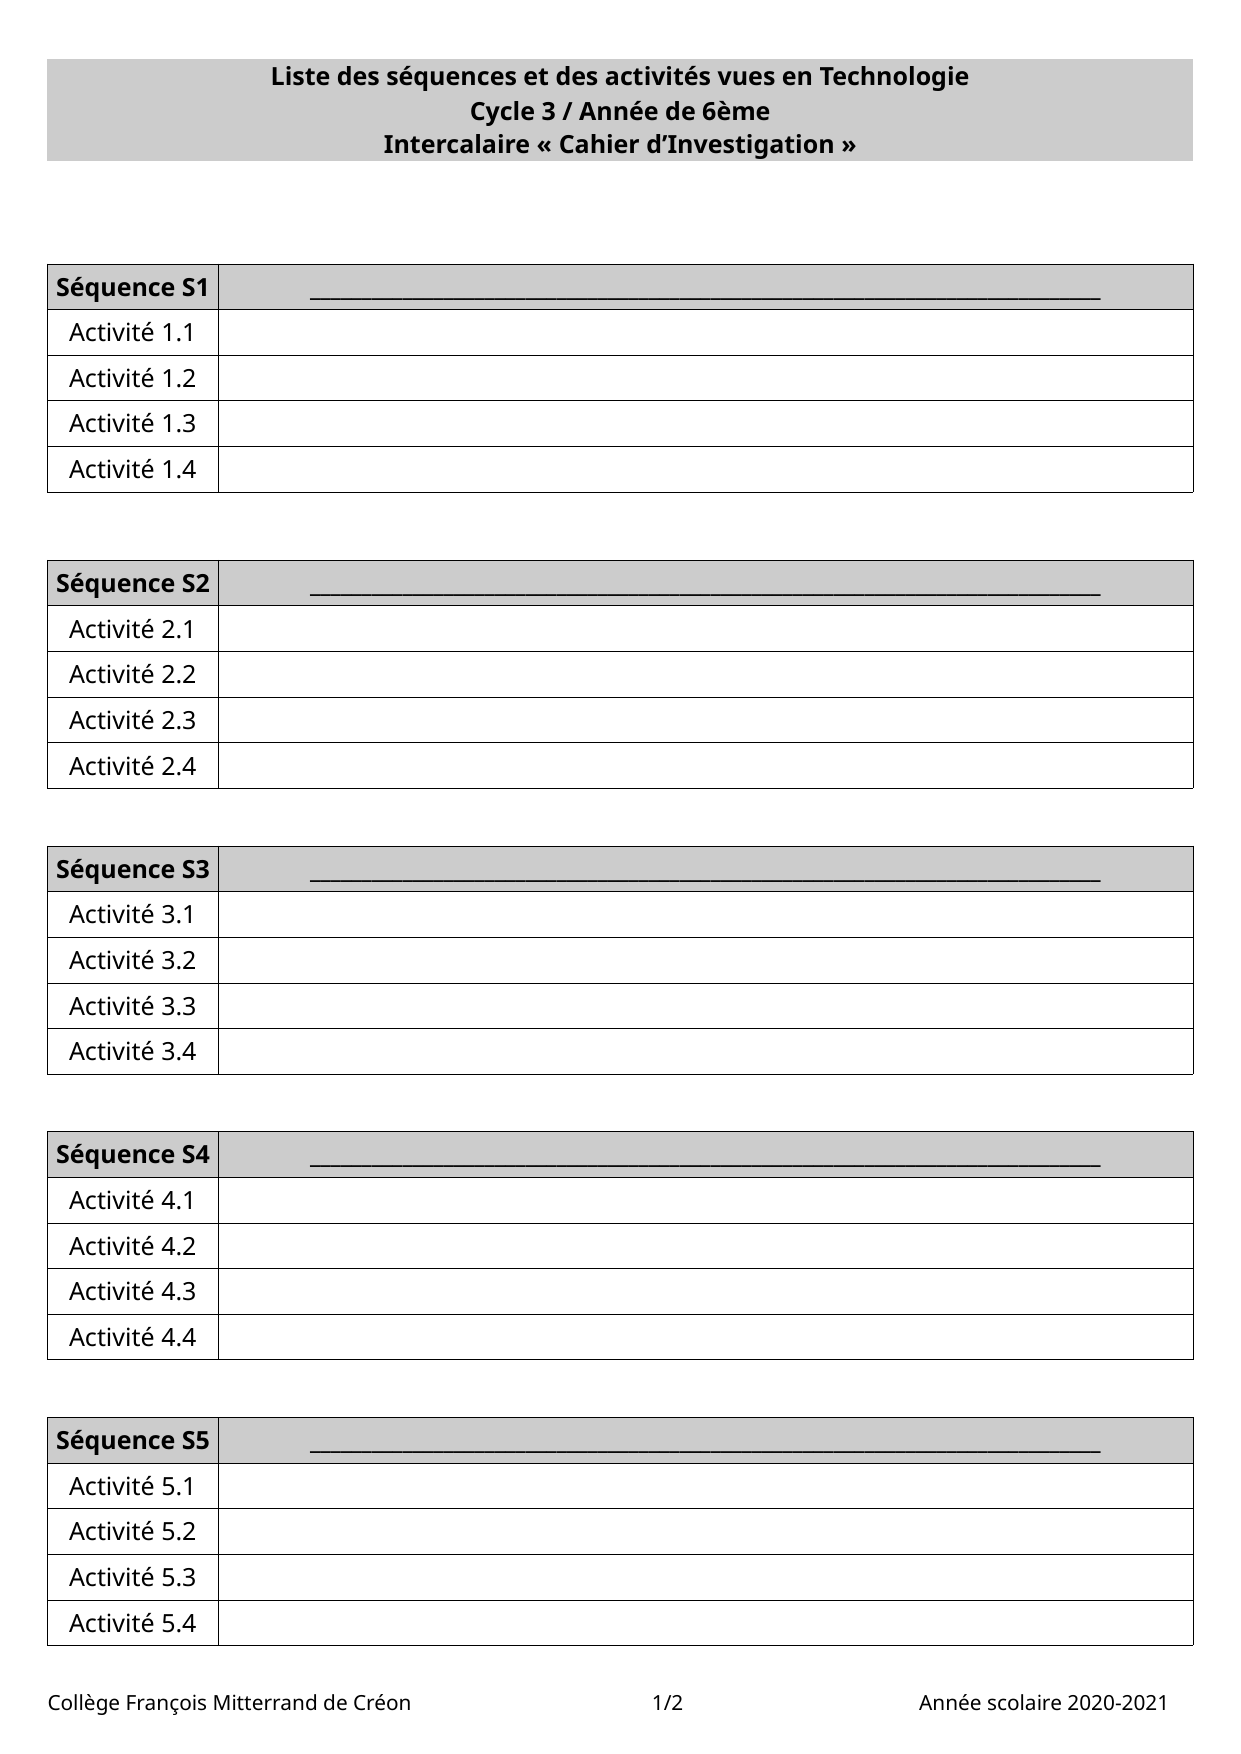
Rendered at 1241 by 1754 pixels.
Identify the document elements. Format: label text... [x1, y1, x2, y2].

table_cell Activité 5.2 [48, 1509, 218, 1554]
table_header Séquence S1 [48, 265, 218, 309]
table_cell [219, 401, 1193, 446]
table_header _____________________________________________________________________________ [219, 265, 1193, 309]
table_cell Activité 4.4 [48, 1315, 218, 1359]
table_cell [219, 938, 1193, 982]
table_cell Activité 2.2 [48, 652, 218, 697]
table_cell [219, 606, 1193, 651]
table_cell [219, 1464, 1193, 1508]
table_header Séquence S5 [48, 1418, 218, 1463]
table_cell [219, 356, 1193, 400]
table_cell Activité 4.2 [48, 1224, 218, 1268]
table_cell [219, 984, 1193, 1028]
table_cell [219, 652, 1193, 697]
text Liste des séquences et des activités vues en Technologie [47, 59, 1193, 93]
table_cell [219, 1269, 1193, 1314]
table_cell Activité 2.3 [48, 698, 218, 742]
table_cell [219, 892, 1193, 937]
table_cell [219, 310, 1193, 355]
table_cell Activité 3.3 [48, 984, 218, 1028]
table_cell [219, 1555, 1193, 1599]
table_cell [219, 1601, 1193, 1645]
table_cell [219, 698, 1193, 742]
table_header _____________________________________________________________________________ [219, 847, 1193, 891]
table_cell Activité 3.2 [48, 938, 218, 982]
table_cell Activité 3.4 [48, 1029, 218, 1074]
table_cell [219, 1315, 1193, 1359]
table_cell Activité 5.3 [48, 1555, 218, 1599]
table_cell Activité 2.1 [48, 606, 218, 651]
table_header _____________________________________________________________________________ [219, 561, 1193, 605]
text Intercalaire « Cahier d’Investigation » [47, 127, 1193, 161]
table_cell Activité 5.1 [48, 1464, 218, 1508]
table_cell Activité 2.4 [48, 743, 218, 788]
table_header _____________________________________________________________________________ [219, 1132, 1193, 1177]
text Cycle 3 / Année de 6ème [47, 93, 1193, 127]
table_header _____________________________________________________________________________ [219, 1418, 1193, 1463]
table_cell Activité 1.2 [48, 356, 218, 400]
table_header Séquence S2 [48, 561, 218, 605]
table_cell [219, 1224, 1193, 1268]
table_cell Activité 1.1 [48, 310, 218, 355]
table_header Séquence S4 [48, 1132, 218, 1177]
table_cell [219, 1509, 1193, 1554]
table_cell [219, 447, 1193, 492]
table_cell [219, 743, 1193, 788]
table_header Séquence S3 [48, 847, 218, 891]
table_cell [219, 1029, 1193, 1074]
table_cell Activité 1.3 [48, 401, 218, 446]
table_cell [219, 1178, 1193, 1222]
table_cell Activité 4.3 [48, 1269, 218, 1314]
table_cell Activité 1.4 [48, 447, 218, 492]
table_cell Activité 4.1 [48, 1178, 218, 1222]
table_cell Activité 3.1 [48, 892, 218, 937]
table_cell Activité 5.4 [48, 1601, 218, 1645]
